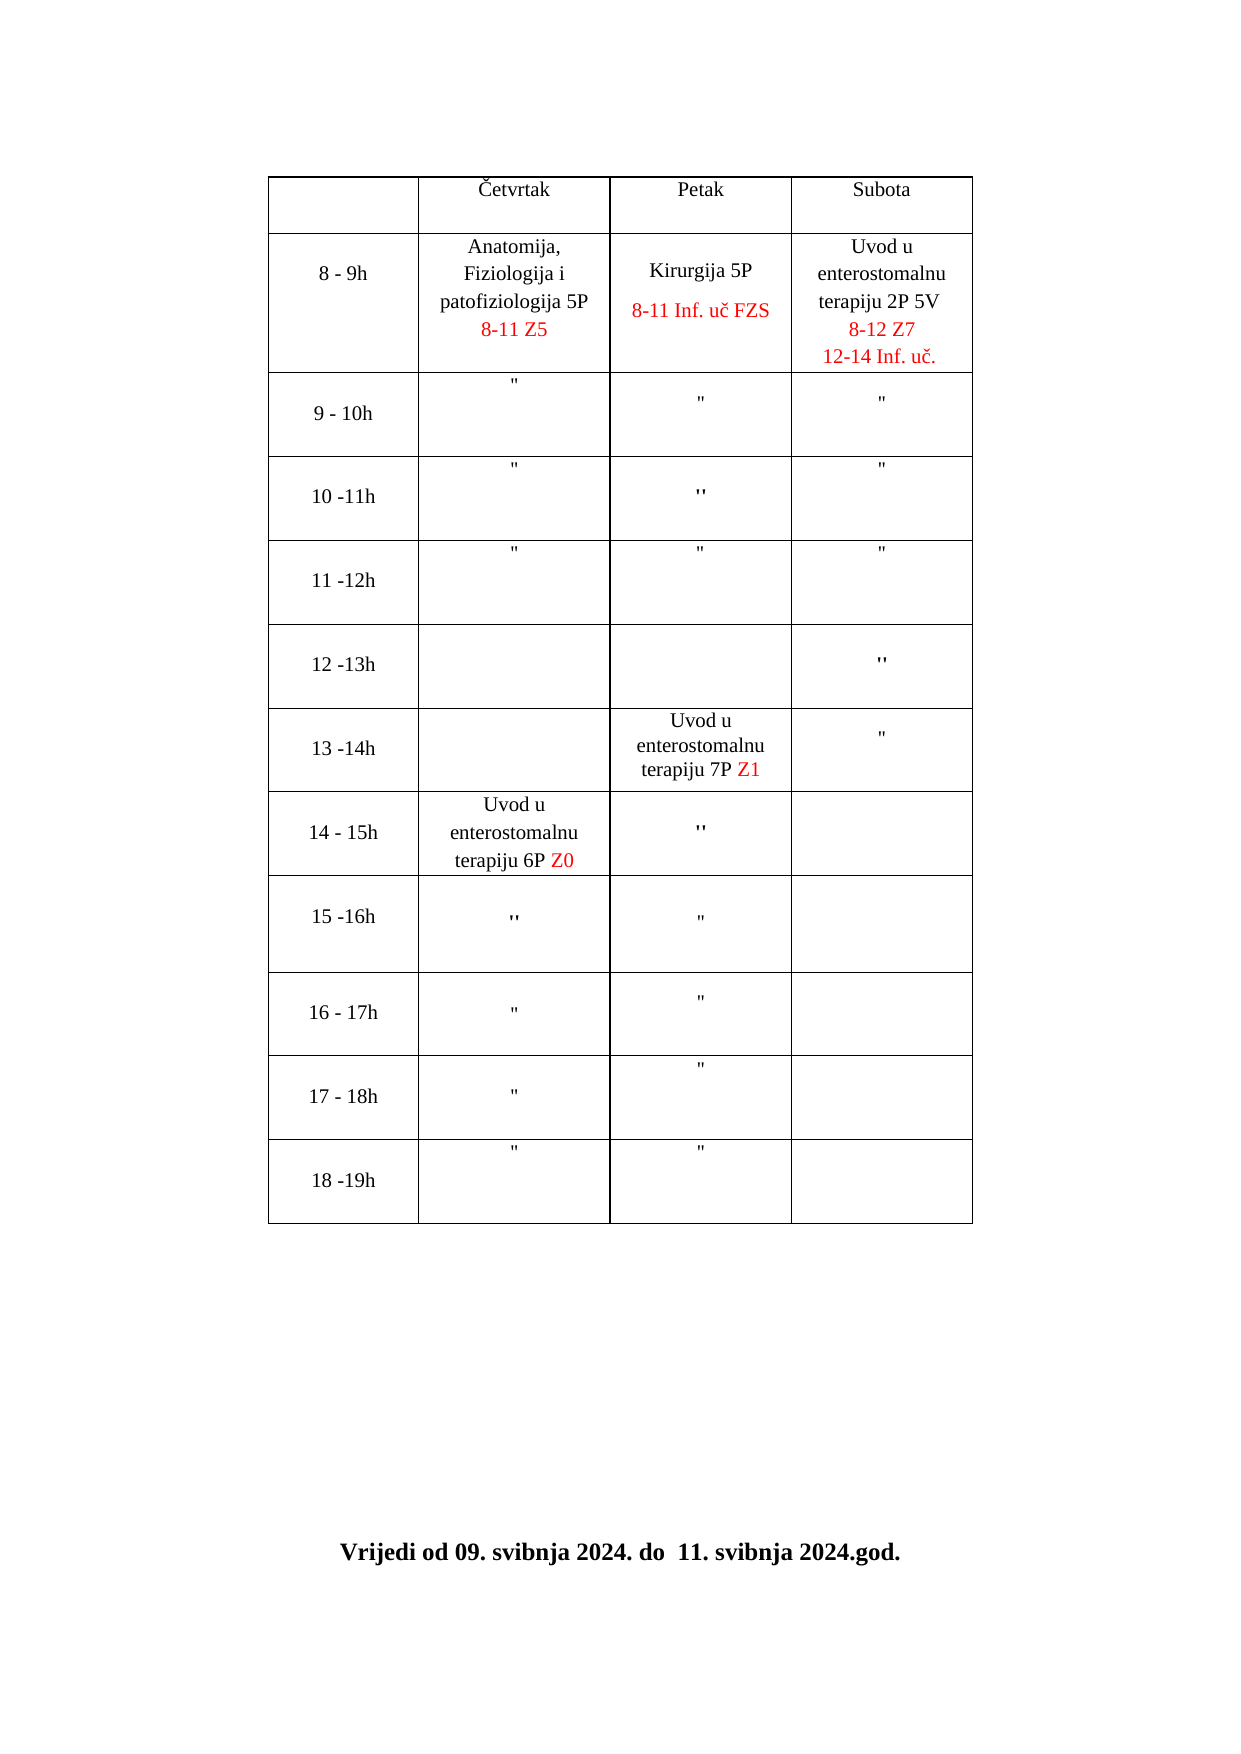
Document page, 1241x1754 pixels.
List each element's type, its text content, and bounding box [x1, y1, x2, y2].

table_cell [419, 709, 609, 791]
table_cell '' [419, 457, 609, 540]
table_header Četvrtak [419, 178, 609, 233]
table_cell [611, 625, 791, 707]
table_cell 10 -11h [269, 457, 418, 540]
table_cell '' [792, 373, 972, 456]
table_cell Uvod u enterostomalnu terapiju 6P Z0 [419, 792, 609, 875]
table_cell 14 - 15h [269, 792, 418, 875]
table_cell '' [611, 373, 791, 456]
table_cell 16 - 17h [269, 973, 418, 1055]
table_cell '' [419, 373, 609, 456]
table_cell 18 -19h [269, 1140, 418, 1223]
table_header Petak [611, 178, 791, 233]
table_cell '' [611, 792, 791, 875]
table_cell 12 -13h [269, 625, 418, 707]
table_cell [792, 792, 972, 875]
table_header [269, 178, 418, 233]
table_cell [792, 1140, 972, 1223]
table_cell '' [419, 1056, 609, 1139]
table_cell [792, 876, 972, 972]
table_cell '' [792, 541, 972, 623]
table_cell 9 - 10h [269, 373, 418, 456]
table_cell [792, 1056, 972, 1139]
table_cell [792, 973, 972, 1055]
table_cell '' [792, 625, 972, 707]
table_header Subota [792, 178, 972, 233]
table_cell '' [419, 973, 609, 1055]
text Vrijedi od 09. svibnja 2024. do 11. svibnja 2024.god. [148, 1537, 1093, 1566]
table_cell [419, 625, 609, 707]
table_cell '' [792, 709, 972, 791]
table_cell '' [611, 1140, 791, 1223]
table_cell '' [611, 541, 791, 623]
table_cell Anatomija, Fiziologija i patofiziologija 5P 8-11 Z5 [419, 234, 609, 372]
table_cell '' [419, 876, 609, 972]
table_cell '' [611, 876, 791, 972]
table_cell 11 -12h [269, 541, 418, 623]
table_cell '' [419, 541, 609, 623]
table_cell '' [419, 1140, 609, 1223]
table_cell 13 -14h [269, 709, 418, 791]
table_cell Uvod u enterostomalnu terapiju 7P Z1 [611, 709, 791, 791]
table_cell '' [792, 457, 972, 540]
table_cell Kirurgija 5P 8-11 Inf. uč FZS [611, 234, 791, 372]
table_cell '' [611, 1056, 791, 1139]
table_cell '' [611, 973, 791, 1055]
table_cell 15 -16h [269, 876, 418, 972]
table_cell Uvod u enterostomalnu terapiju 2P 5V 8-12 Z7 12-14 Inf. uč. [792, 234, 972, 372]
table_cell 17 - 18h [269, 1056, 418, 1139]
table_cell '' [611, 457, 791, 540]
table_cell 8 - 9h [269, 234, 418, 372]
